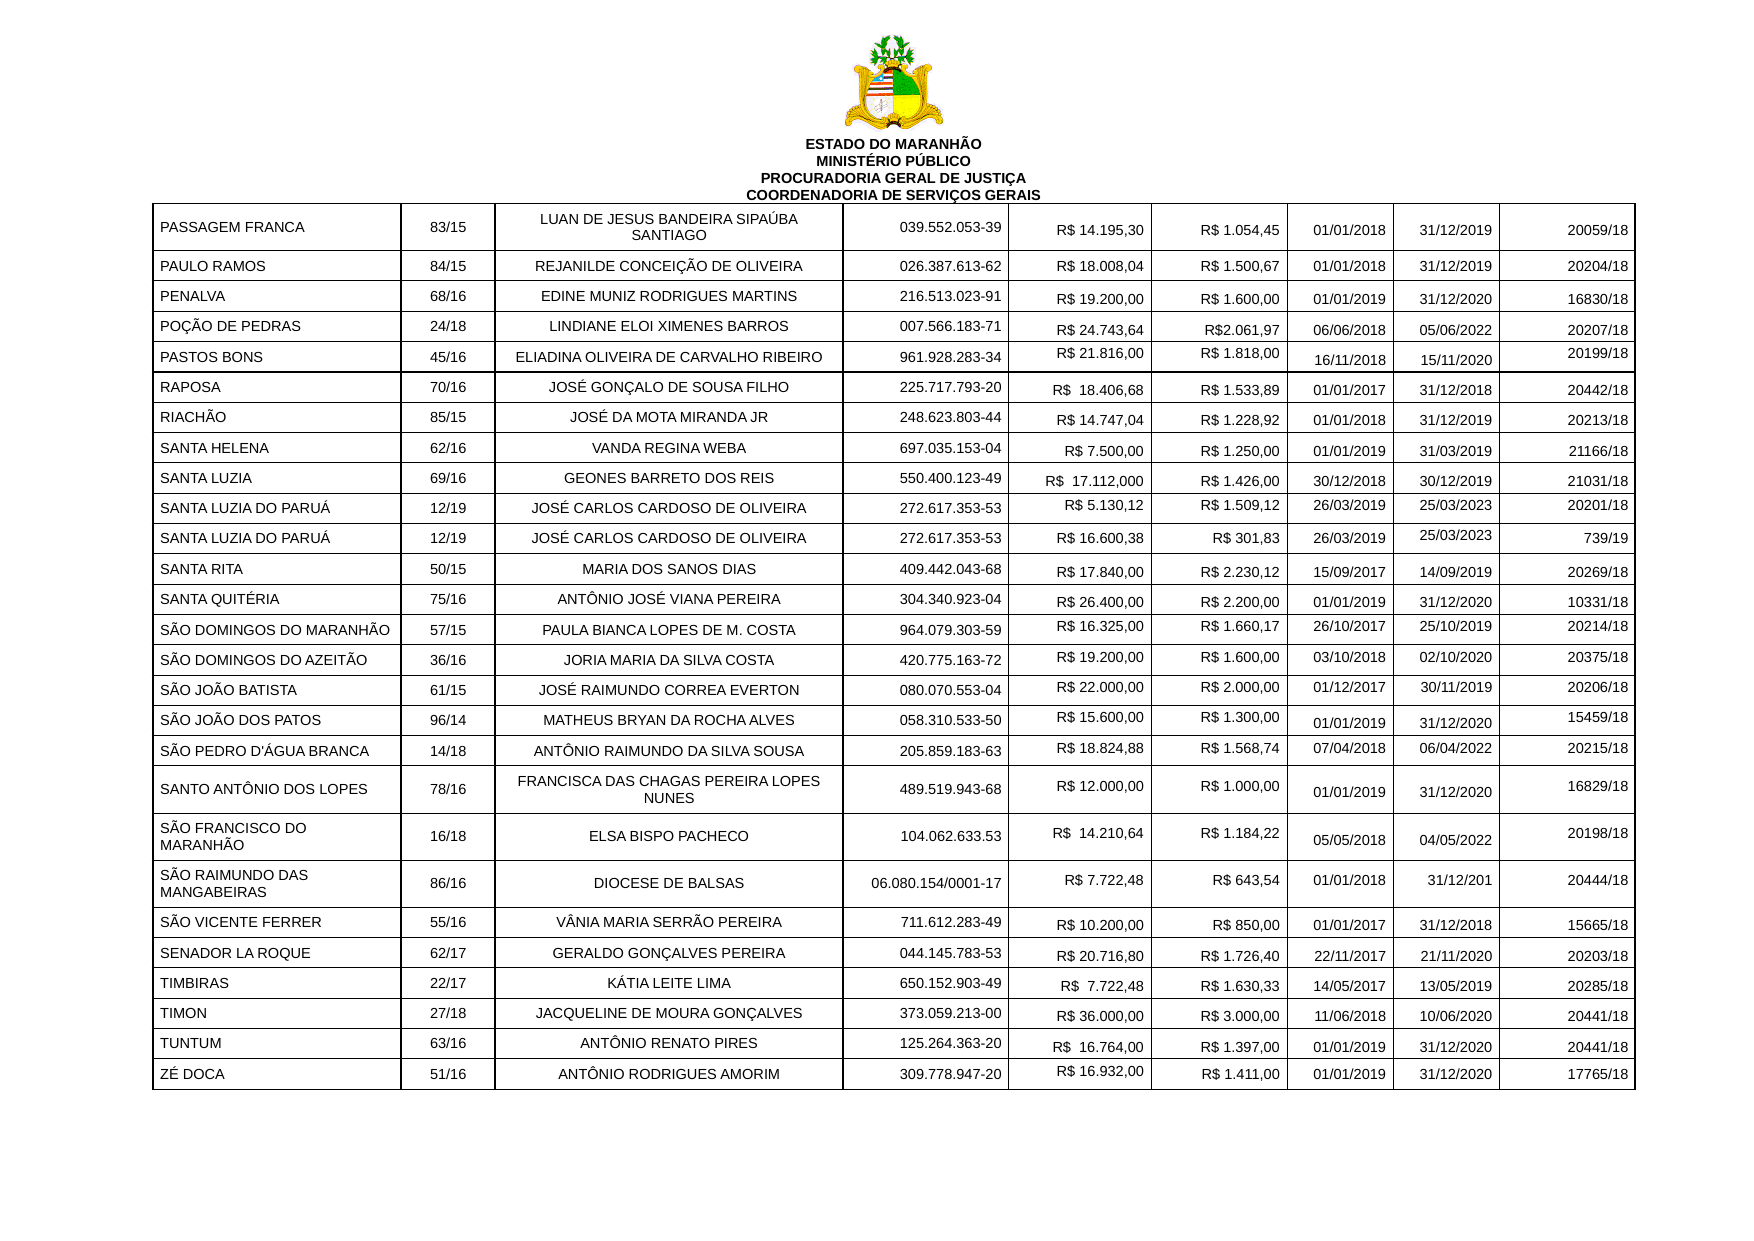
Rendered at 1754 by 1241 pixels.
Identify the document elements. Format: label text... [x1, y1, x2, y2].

table_cell 03/10/2018 [1288, 645, 1393, 674]
table_cell SANTA HELENA [154, 433, 400, 462]
table_cell LUAN DE JESUS BANDEIRA SIPAÚBA SANTIAGO [496, 204, 842, 250]
table_cell R$ 36.000,00 [1009, 999, 1151, 1028]
table_cell R$ 1.300,00 [1152, 706, 1287, 735]
table_cell R$ 1.397,00 [1152, 1029, 1287, 1058]
table_cell R$ 15.600,00 [1009, 706, 1151, 735]
table_cell 20206/18 [1500, 676, 1634, 705]
table_cell 20201/18 [1500, 494, 1634, 523]
table_cell VÂNIA MARIA SERRÃO PEREIRA [496, 908, 842, 937]
table_cell SÃO JOÃO BATISTA [154, 676, 400, 705]
table_cell PASSAGEM FRANCA [154, 204, 400, 250]
table_cell R$ 850,00 [1152, 908, 1287, 937]
table_cell ANTÔNIO RENATO PIRES [496, 1029, 842, 1058]
table_cell 01/01/2019 [1288, 585, 1393, 614]
table_cell 12/19 [402, 494, 494, 523]
table_cell JOSÉ DA MOTA MIRANDA JR [496, 403, 842, 432]
table_cell 63/16 [402, 1029, 494, 1058]
table_cell 96/14 [402, 706, 494, 735]
table_cell SÃO DOMINGOS DO MARANHÃO [154, 615, 400, 644]
table_cell R$ 17.840,00 [1009, 554, 1151, 583]
table_cell 409.442.043-68 [844, 554, 1008, 583]
table_cell LINDIANE ELOI XIMENES BARROS [496, 312, 842, 341]
table_cell R$ 1.818,00 [1152, 342, 1287, 371]
table_cell R$ 19.200,00 [1009, 645, 1151, 674]
table_cell 17765/18 [1500, 1059, 1634, 1088]
table_cell R$ 1.600,00 [1152, 281, 1287, 311]
picture [839, 29, 948, 136]
table_cell R$ 2.000,00 [1152, 676, 1287, 705]
table_cell 26/03/2019 [1288, 524, 1393, 553]
table_cell 20198/18 [1500, 814, 1634, 859]
table_cell 11/06/2018 [1288, 999, 1393, 1028]
table_cell 57/15 [402, 615, 494, 644]
table_cell JOSÉ GONÇALO DE SOUSA FILHO [496, 373, 842, 402]
table_cell 61/15 [402, 676, 494, 705]
table_cell 216.513.023-91 [844, 281, 1008, 311]
table_cell JOSÉ CARLOS CARDOSO DE OLIVEIRA [496, 524, 842, 553]
table_cell 489.519.943-68 [844, 766, 1008, 812]
table_cell 01/01/2018 [1288, 204, 1393, 250]
table_cell R$ 1.426,00 [1152, 463, 1287, 493]
table_cell ELSA BISPO PACHECO [496, 814, 842, 859]
table_cell ANTÔNIO JOSÉ VIANA PEREIRA [496, 585, 842, 614]
table_cell 080.070.553-04 [844, 676, 1008, 705]
table_cell ELIADINA OLIVEIRA DE CARVALHO RIBEIRO [496, 342, 842, 371]
table_cell 86/16 [402, 861, 494, 907]
table_cell 20207/18 [1500, 312, 1634, 341]
table_cell 650.152.903-49 [844, 968, 1008, 998]
table_cell 25/03/2023 [1394, 524, 1499, 553]
table_cell 20441/18 [1500, 999, 1634, 1028]
table_cell 12/19 [402, 524, 494, 553]
table_cell MARIA DOS SANOS DIAS [496, 554, 842, 583]
table_cell 058.310.533-50 [844, 706, 1008, 735]
table_cell R$ 2.200,00 [1152, 585, 1287, 614]
table_cell 45/16 [402, 342, 494, 371]
table_cell 62/16 [402, 433, 494, 462]
table_cell TIMBIRAS [154, 968, 400, 998]
table_cell 15665/18 [1500, 908, 1634, 937]
table_cell 25/10/2019 [1394, 615, 1499, 644]
table_cell 69/16 [402, 463, 494, 493]
table_cell JACQUELINE DE MOURA GONÇALVES [496, 999, 842, 1028]
table_cell 373.059.213-00 [844, 999, 1008, 1028]
table_cell 31/12/2018 [1394, 908, 1499, 937]
table_cell 104.062.633.53 [844, 814, 1008, 859]
table_cell 01/01/2019 [1288, 1029, 1393, 1058]
table_cell 13/05/2019 [1394, 968, 1499, 998]
table_cell 21031/18 [1500, 463, 1634, 493]
table_cell 304.340.923-04 [844, 585, 1008, 614]
table_cell GERALDO GONÇALVES PEREIRA [496, 938, 842, 967]
table_cell SÃO JOÃO DOS PATOS [154, 706, 400, 735]
table_cell R$ 1.726,40 [1152, 938, 1287, 967]
table_cell 31/12/201 [1394, 861, 1499, 907]
table_cell 31/12/2018 [1394, 373, 1499, 402]
table_cell 70/16 [402, 373, 494, 402]
table_cell R$ 24.743,64 [1009, 312, 1151, 341]
table_cell R$ 18.406,68 [1009, 373, 1151, 402]
table_cell R$ 10.200,00 [1009, 908, 1151, 937]
table_cell 16830/18 [1500, 281, 1634, 311]
table_cell ANTÔNIO RODRIGUES AMORIM [496, 1059, 842, 1088]
table_cell SÃO VICENTE FERRER [154, 908, 400, 937]
table_cell RAPOSA [154, 373, 400, 402]
table_cell 20444/18 [1500, 861, 1634, 907]
table_cell R$ 7.722,48 [1009, 968, 1151, 998]
table_cell 20269/18 [1500, 554, 1634, 583]
table_cell 039.552.053-39 [844, 204, 1008, 250]
table_cell 25/03/2023 [1394, 494, 1499, 523]
table_cell 20203/18 [1500, 938, 1634, 967]
table_cell 27/18 [402, 999, 494, 1028]
table_cell 044.145.783-53 [844, 938, 1008, 967]
table_cell 24/18 [402, 312, 494, 341]
table_cell SANTO ANTÔNIO DOS LOPES [154, 766, 400, 812]
table_cell 01/01/2019 [1288, 1059, 1393, 1088]
table_cell 711.612.283-49 [844, 908, 1008, 937]
table_cell R$ 12.000,00 [1009, 766, 1151, 812]
table_cell R$ 20.716,80 [1009, 938, 1151, 967]
table_cell 50/15 [402, 554, 494, 583]
table_cell JOSÉ CARLOS CARDOSO DE OLIVEIRA [496, 494, 842, 523]
table_cell 309.778.947-20 [844, 1059, 1008, 1088]
table_cell 01/01/2017 [1288, 908, 1393, 937]
table_cell 272.617.353-53 [844, 524, 1008, 553]
table_cell R$ 5.130,12 [1009, 494, 1151, 523]
table_cell PASTOS BONS [154, 342, 400, 371]
table_cell 15/11/2020 [1394, 342, 1499, 371]
table_cell 964.079.303-59 [844, 615, 1008, 644]
table_cell 961.928.283-34 [844, 342, 1008, 371]
table_cell 01/01/2017 [1288, 373, 1393, 402]
table_cell 31/12/2019 [1394, 204, 1499, 250]
table_cell 06/04/2022 [1394, 736, 1499, 765]
table_cell R$ 1.411,00 [1152, 1059, 1287, 1088]
table_cell 21166/18 [1500, 433, 1634, 462]
table_cell R$2.061,97 [1152, 312, 1287, 341]
table_cell 31/12/2020 [1394, 281, 1499, 311]
table_cell 20375/18 [1500, 645, 1634, 674]
table_cell 16/18 [402, 814, 494, 859]
table_cell R$ 301,83 [1152, 524, 1287, 553]
table_cell 20199/18 [1500, 342, 1634, 371]
table_cell PENALVA [154, 281, 400, 311]
table_cell 31/12/2020 [1394, 585, 1499, 614]
table_cell GEONES BARRETO DOS REIS [496, 463, 842, 493]
table_cell 04/05/2022 [1394, 814, 1499, 859]
table_cell 10/06/2020 [1394, 999, 1499, 1028]
table_cell R$ 18.824,88 [1009, 736, 1151, 765]
table_cell 62/17 [402, 938, 494, 967]
table_cell 30/11/2019 [1394, 676, 1499, 705]
table_cell SENADOR LA ROQUE [154, 938, 400, 967]
table_cell 14/18 [402, 736, 494, 765]
table_cell 20285/18 [1500, 968, 1634, 998]
table_cell R$ 16.932,00 [1009, 1059, 1151, 1088]
table_cell 02/10/2020 [1394, 645, 1499, 674]
table_cell 22/17 [402, 968, 494, 998]
table_cell 07/04/2018 [1288, 736, 1393, 765]
table_cell SANTA RITA [154, 554, 400, 583]
table_cell 20059/18 [1500, 204, 1634, 250]
table_cell R$ 7.500,00 [1009, 433, 1151, 462]
table_cell 36/16 [402, 645, 494, 674]
table_cell SANTA LUZIA DO PARUÁ [154, 524, 400, 553]
table_cell R$ 17.112,000 [1009, 463, 1151, 493]
table_cell R$ 26.400,00 [1009, 585, 1151, 614]
table_cell 01/01/2018 [1288, 403, 1393, 432]
table_cell R$ 21.816,00 [1009, 342, 1151, 371]
table_cell R$ 7.722,48 [1009, 861, 1151, 907]
table_cell 26/03/2019 [1288, 494, 1393, 523]
table_cell POÇÃO DE PEDRAS [154, 312, 400, 341]
table_cell R$ 1.660,17 [1152, 615, 1287, 644]
table_cell R$ 14.210,64 [1009, 814, 1151, 859]
table_cell R$ 1.630,33 [1152, 968, 1287, 998]
table_cell 20213/18 [1500, 403, 1634, 432]
table_cell 30/12/2019 [1394, 463, 1499, 493]
table_cell R$ 1.509,12 [1152, 494, 1287, 523]
table_cell 16/11/2018 [1288, 342, 1393, 371]
table_cell EDINE MUNIZ RODRIGUES MARTINS [496, 281, 842, 311]
table_cell 01/01/2018 [1288, 861, 1393, 907]
table_cell SANTA LUZIA [154, 463, 400, 493]
table_cell 26/10/2017 [1288, 615, 1393, 644]
table_cell DIOCESE DE BALSAS [496, 861, 842, 907]
table_cell 15459/18 [1500, 706, 1634, 735]
table_cell MATHEUS BRYAN DA ROCHA ALVES [496, 706, 842, 735]
table_cell TIMON [154, 999, 400, 1028]
table_cell SÃO PEDRO D'ÁGUA BRANCA [154, 736, 400, 765]
table_cell 20204/18 [1500, 251, 1634, 280]
table_cell R$ 18.008,04 [1009, 251, 1151, 280]
table_cell 05/06/2022 [1394, 312, 1499, 341]
table_cell 06.080.154/0001-17 [844, 861, 1008, 907]
table_cell 30/12/2018 [1288, 463, 1393, 493]
table_cell 06/06/2018 [1288, 312, 1393, 341]
table_cell R$ 14.747,04 [1009, 403, 1151, 432]
table_cell R$ 16.600,38 [1009, 524, 1151, 553]
table_cell 10331/18 [1500, 585, 1634, 614]
table_cell 55/16 [402, 908, 494, 937]
table_cell PAULO RAMOS [154, 251, 400, 280]
table_cell 205.859.183-63 [844, 736, 1008, 765]
table_cell RIACHÃO [154, 403, 400, 432]
table_cell SÃO FRANCISCO DO MARANHÃO [154, 814, 400, 859]
table_cell 01/01/2019 [1288, 281, 1393, 311]
table_cell 68/16 [402, 281, 494, 311]
table_cell R$ 1.000,00 [1152, 766, 1287, 812]
table_cell 31/12/2020 [1394, 1029, 1499, 1058]
table_cell 31/03/2019 [1394, 433, 1499, 462]
table_cell 20214/18 [1500, 615, 1634, 644]
table_cell 85/15 [402, 403, 494, 432]
table_cell 31/12/2019 [1394, 403, 1499, 432]
table_cell 550.400.123-49 [844, 463, 1008, 493]
table_cell 78/16 [402, 766, 494, 812]
table_cell R$ 1.500,67 [1152, 251, 1287, 280]
table_cell R$ 1.184,22 [1152, 814, 1287, 859]
table_cell R$ 1.568,74 [1152, 736, 1287, 765]
table_cell R$ 16.325,00 [1009, 615, 1151, 644]
table_cell 14/05/2017 [1288, 968, 1393, 998]
table_cell R$ 16.764,00 [1009, 1029, 1151, 1058]
table_cell R$ 1.600,00 [1152, 645, 1287, 674]
table_cell REJANILDE CONCEIÇÃO DE OLIVEIRA [496, 251, 842, 280]
table_cell 20441/18 [1500, 1029, 1634, 1058]
table_cell SANTA QUITÉRIA [154, 585, 400, 614]
table_cell R$ 1.533,89 [1152, 373, 1287, 402]
table_cell 739/19 [1500, 524, 1634, 553]
table_cell 248.623.803-44 [844, 403, 1008, 432]
table_cell R$ 14.195,30 [1009, 204, 1151, 250]
table_cell R$ 1.228,92 [1152, 403, 1287, 432]
table_cell 125.264.363-20 [844, 1029, 1008, 1058]
table_cell R$ 3.000,00 [1152, 999, 1287, 1028]
table_cell JOSÉ RAIMUNDO CORREA EVERTON [496, 676, 842, 705]
table_cell 697.035.153-04 [844, 433, 1008, 462]
table_cell R$ 1.250,00 [1152, 433, 1287, 462]
table_cell VANDA REGINA WEBA [496, 433, 842, 462]
table_cell R$ 1.054,45 [1152, 204, 1287, 250]
table_cell 225.717.793-20 [844, 373, 1008, 402]
table_cell ANTÔNIO RAIMUNDO DA SILVA SOUSA [496, 736, 842, 765]
table_cell 75/16 [402, 585, 494, 614]
table_cell 420.775.163-72 [844, 645, 1008, 674]
table_cell 01/01/2019 [1288, 766, 1393, 812]
table_cell 01/12/2017 [1288, 676, 1393, 705]
table_cell 31/12/2020 [1394, 1059, 1499, 1088]
table_cell 007.566.183-71 [844, 312, 1008, 341]
table_cell 20442/18 [1500, 373, 1634, 402]
table_cell 22/11/2017 [1288, 938, 1393, 967]
table_cell SÃO DOMINGOS DO AZEITÃO [154, 645, 400, 674]
table_cell JORIA MARIA DA SILVA COSTA [496, 645, 842, 674]
table_cell 026.387.613-62 [844, 251, 1008, 280]
table_cell KÁTIA LEITE LIMA [496, 968, 842, 998]
table_cell 01/01/2019 [1288, 433, 1393, 462]
table_cell R$ 19.200,00 [1009, 281, 1151, 311]
table_cell SÃO RAIMUNDO DAS MANGABEIRAS [154, 861, 400, 907]
table_cell R$ 2.230,12 [1152, 554, 1287, 583]
table_cell PAULA BIANCA LOPES DE M. COSTA [496, 615, 842, 644]
table_cell 01/01/2018 [1288, 251, 1393, 280]
table_cell SANTA LUZIA DO PARUÁ [154, 494, 400, 523]
table_cell 14/09/2019 [1394, 554, 1499, 583]
table_cell 01/01/2019 [1288, 706, 1393, 735]
table_cell 31/12/2020 [1394, 706, 1499, 735]
table_cell R$ 22.000,00 [1009, 676, 1151, 705]
table_cell 05/05/2018 [1288, 814, 1393, 859]
table_cell 31/12/2019 [1394, 251, 1499, 280]
table_cell 15/09/2017 [1288, 554, 1393, 583]
table_cell 83/15 [402, 204, 494, 250]
table_cell 84/15 [402, 251, 494, 280]
table_cell 20215/18 [1500, 736, 1634, 765]
table_cell 16829/18 [1500, 766, 1634, 812]
table_cell 272.617.353-53 [844, 494, 1008, 523]
table_cell R$ 643,54 [1152, 861, 1287, 907]
table_cell TUNTUM [154, 1029, 400, 1058]
table_cell 21/11/2020 [1394, 938, 1499, 967]
table_cell 51/16 [402, 1059, 494, 1088]
table_cell ZÉ DOCA [154, 1059, 400, 1088]
table_cell FRANCISCA DAS CHAGAS PEREIRA LOPES NUNES [496, 766, 842, 812]
table_cell 31/12/2020 [1394, 766, 1499, 812]
